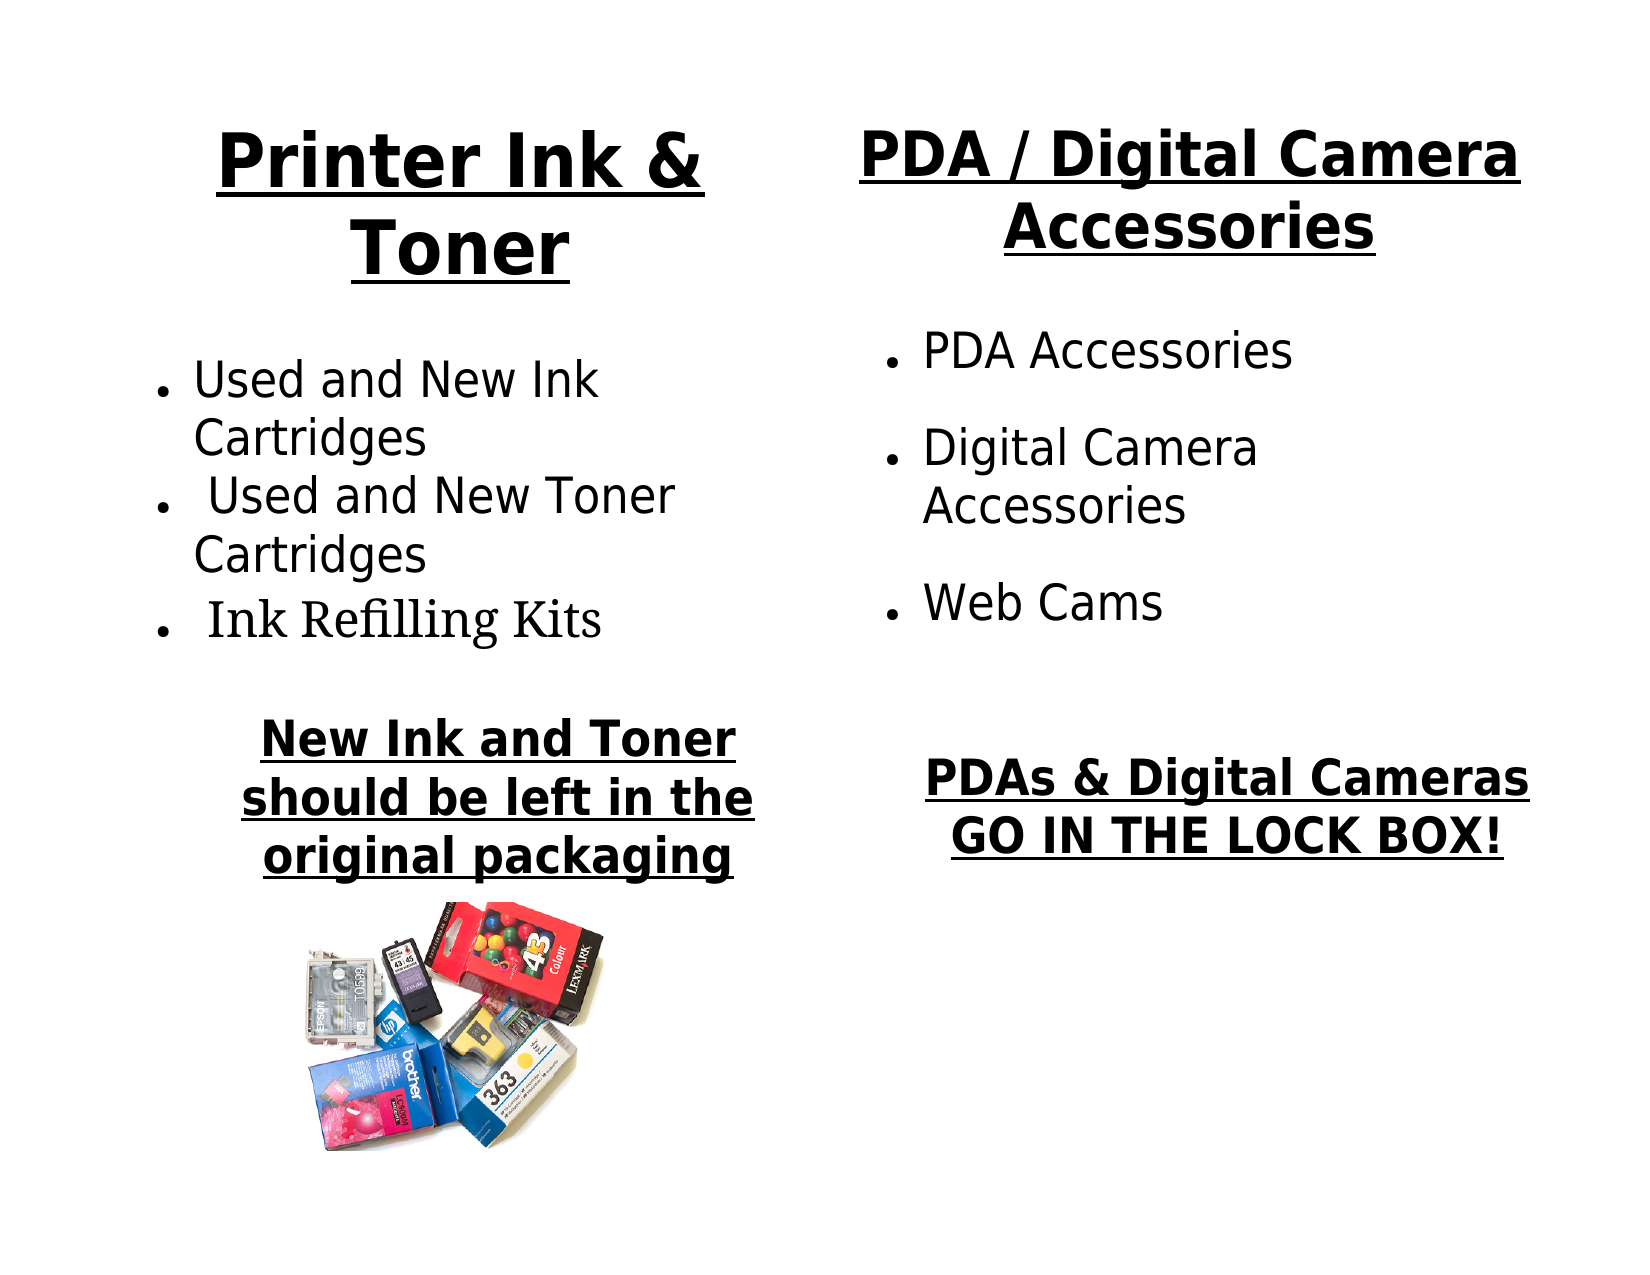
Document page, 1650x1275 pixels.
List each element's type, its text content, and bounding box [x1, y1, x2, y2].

list Digital Camera Accessories [885, 419, 1532, 536]
text PDA / Digital Camera Accessories [847, 118, 1532, 264]
list Ink Refilling Kits [156, 584, 802, 652]
list PDAs & Digital Cameras GO IN THE LOCK BOX! [885, 749, 1532, 866]
list Used and New Ink Cartridges [156, 351, 802, 467]
text Printer Ink & Toner [118, 118, 802, 293]
picture [290, 902, 624, 1151]
list Web Cams [885, 574, 1532, 633]
list PDA Accessories [885, 322, 1532, 380]
list Used and New Toner Cartridges [156, 467, 802, 584]
list New Ink and Toner should be left in the original packaging [156, 710, 802, 885]
